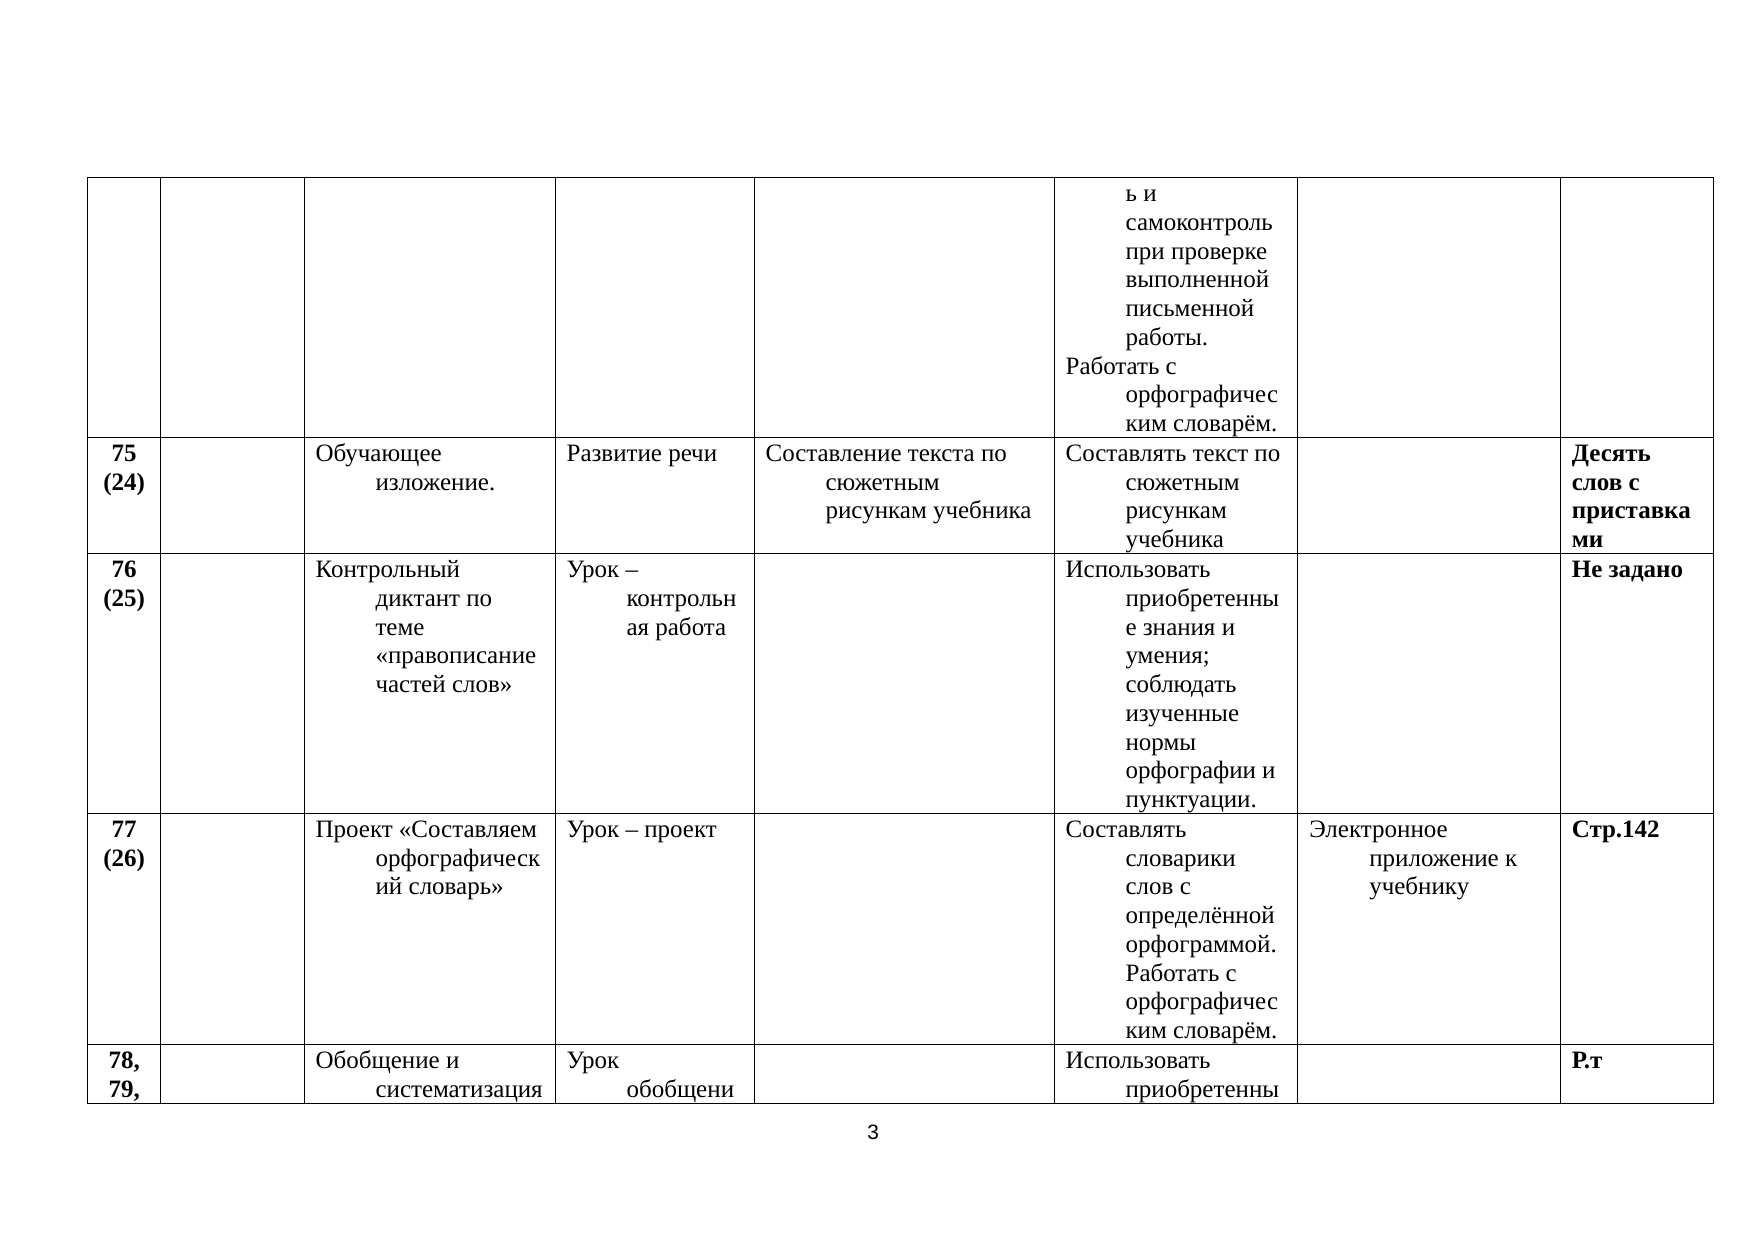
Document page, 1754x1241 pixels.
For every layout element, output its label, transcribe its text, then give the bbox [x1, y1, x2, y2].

table_cell 78, 79, [88, 1045, 160, 1102]
table_cell [755, 554, 1054, 813]
table_cell 77 (26) [88, 814, 160, 1044]
table_cell Обучающее изложение. [305, 438, 555, 553]
table_cell Десять слов с приставками [1561, 438, 1713, 553]
table_cell [755, 178, 1054, 437]
table_cell ь и самоконтроль при проверке выполненной письменной работы. Работать с орфографическим словарём. [1055, 178, 1297, 437]
table_cell [161, 554, 304, 813]
table_cell [88, 178, 160, 437]
table_cell Составлять словарики слов с определённой орфограммой. Работать с орфографическим словарём. [1055, 814, 1297, 1044]
table_cell Обобщение и систематизация [305, 1045, 555, 1102]
table_cell [161, 1045, 304, 1102]
table_cell [755, 1045, 1054, 1102]
table_cell [1298, 554, 1560, 813]
table_cell Электронное приложение к учебнику [1298, 814, 1560, 1044]
table_cell Составление текста по сюжетным рисункам учебника [755, 438, 1054, 553]
table_cell [1298, 178, 1560, 437]
table_cell [1561, 178, 1713, 437]
table_cell Составлять текст по сюжетным рисункам учебника [1055, 438, 1297, 553]
table_cell [161, 178, 304, 437]
table_cell [161, 438, 304, 553]
table_cell [755, 814, 1054, 1044]
table_cell [556, 178, 754, 437]
table_cell Р.т [1561, 1045, 1713, 1102]
table_cell [1298, 1045, 1560, 1102]
table_cell [161, 814, 304, 1044]
table_cell Урок обобщени [556, 1045, 754, 1102]
table_cell 75 (24) [88, 438, 160, 553]
table_cell 76 (25) [88, 554, 160, 813]
table_cell [305, 178, 555, 437]
table_cell Урок – контрольная работа [556, 554, 754, 813]
table_cell Развитие речи [556, 438, 754, 553]
table_cell Контрольный диктант по теме «правописание частей слов» [305, 554, 555, 813]
table_cell Проект «Составляем орфографический словарь» [305, 814, 555, 1044]
table_cell Не задано [1561, 554, 1713, 813]
table_cell Использовать приобретенны [1055, 1045, 1297, 1102]
table_cell Урок – проект [556, 814, 754, 1044]
table_cell Использовать приобретенные знания и умения; соблюдать изученные нормы орфографии и пунктуации. [1055, 554, 1297, 813]
table_cell [1298, 438, 1560, 553]
table_cell Стр.142 [1561, 814, 1713, 1044]
